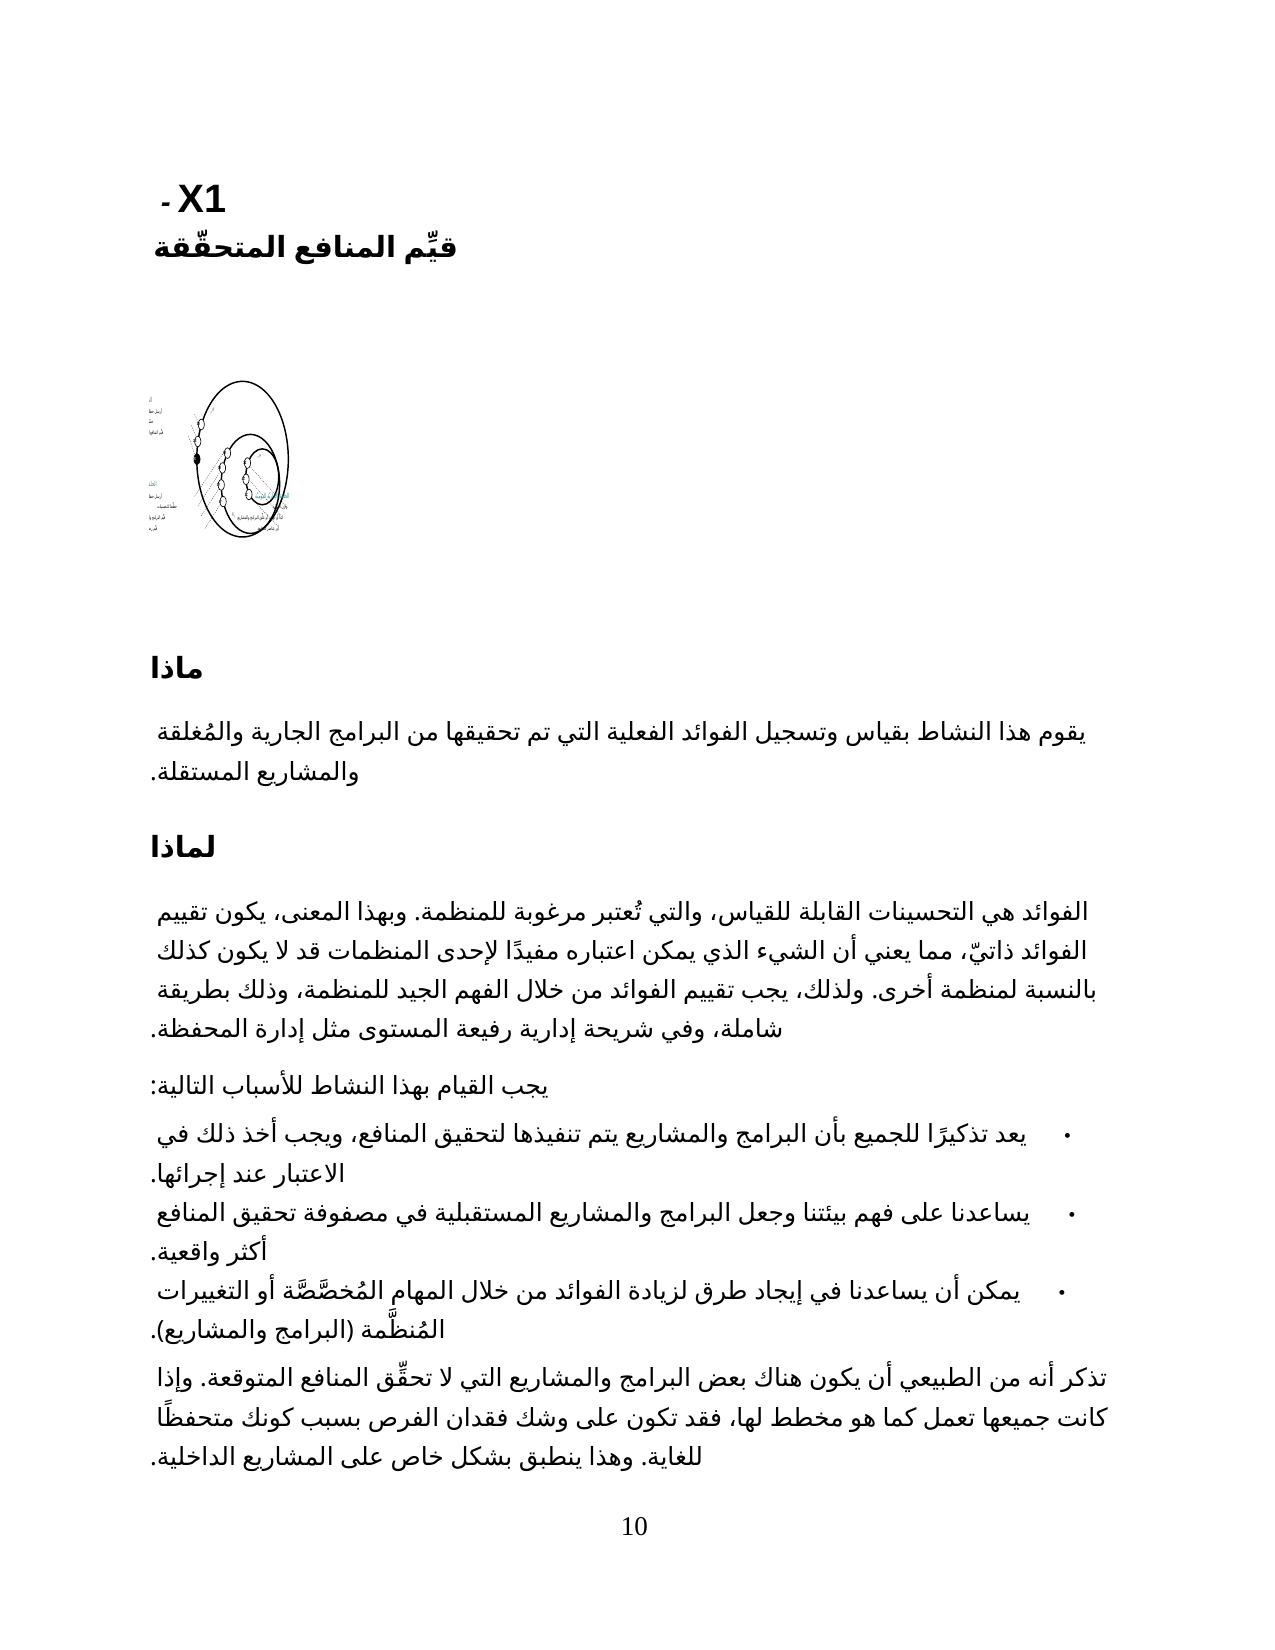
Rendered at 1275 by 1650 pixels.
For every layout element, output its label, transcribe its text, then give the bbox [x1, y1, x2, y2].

subtitle X1 - قيِّم المنافع المتحقّقة [150, 175, 1125, 266]
text يقوم هذا النشاط بقياس وتسجيل الفوائد الفعلية التي تم تحقيقها من البرامج الجارية والمُغلقة والمشاريع المستقلة. [150, 714, 1125, 787]
list يساعدنا على فهم بيئتنا وجعل البرامج والمشاريع المستقبلية في مصفوفة تحقيق المنافع أكثر واقعية. [150, 1194, 1087, 1268]
text الفوائد هي التحسينات القابلة للقياس، والتي تُعتبر مرغوبة للمنظمة. وبهذا المعنى، يكون تقييم الفوائد ذاتيّ، مما يعني أن الشيء الذي يمكن اعتباره مفيدًا لإحدى المنظمات قد لا يكون كذلك بالنسبة لمنظمة أخرى. ولذلك، يجب تقييم الفوائد من خلال الفهم الجيد للمنظمة، وذلك بطريقة شاملة، وفي شريحة إدارية رفيعة المستوى مثل إدارة المحفظة. [150, 893, 1125, 1045]
text يجب القيام بهذا النشاط للأسباب التالية: [150, 1068, 1125, 1102]
list يمكن أن يساعدنا في إيجاد طرق لزيادة الفوائد من خلال المهام المُخصَّصَّة أو التغييرات المُنظَّمة (البرامج والمشاريع). [150, 1273, 1087, 1346]
subtitle لماذا [150, 826, 1125, 866]
text تذكر أنه من الطبيعي أن يكون هناك بعض البرامج والمشاريع التي لا تحقِّق المنافع المتوقعة. وإذا كانت جميعها تعمل كما هو مخطط لها، فقد تكون على وشك فقدان الفرص بسبب كونك متحفظًا للغاية. وهذا ينطبق بشكل خاص على المشاريع الداخلية. [150, 1360, 1125, 1472]
list يعد تذكيرًا للجميع بأن البرامج والمشاريع يتم تنفيذها لتحقيق المنافع، ويجب أخذ ذلك في الاعتبار عند إجرائها. [150, 1116, 1087, 1189]
subtitle ماذا [150, 647, 1125, 687]
